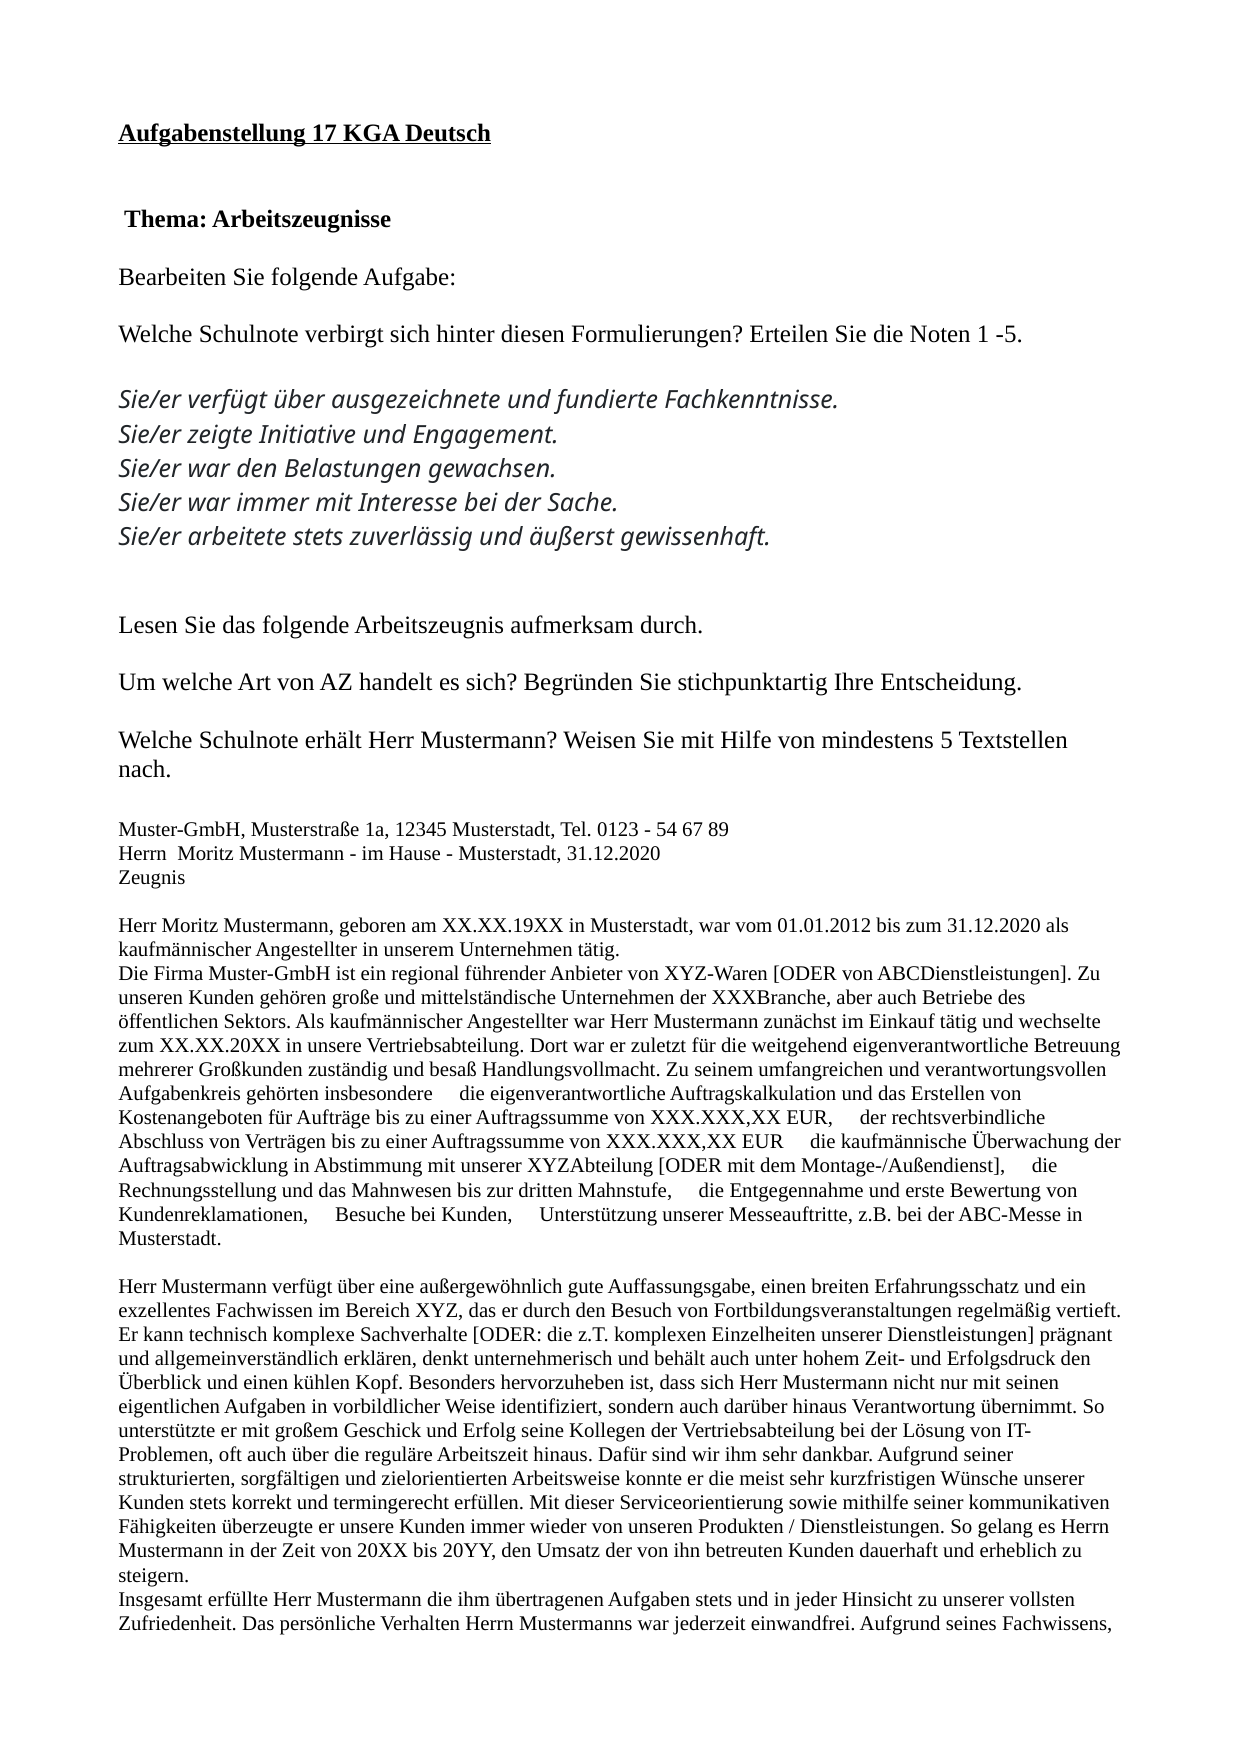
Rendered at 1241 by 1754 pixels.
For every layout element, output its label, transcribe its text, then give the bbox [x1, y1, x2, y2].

text Welche Schulnote erhält Herr Mustermann? Weisen Sie mit Hilfe von mindestens 5 Textstellen nach. [118, 725, 1122, 782]
text Insgesamt erfüllte Herr Mustermann die ihm übertragenen Aufgaben stets und in jeder Hinsicht zu unserer vollsten Zufriedenheit. Das persönliche Verhalten Herrn Mustermanns war jederzeit einwandfrei. Aufgrund seines Fachwissens, [118, 1587, 1122, 1635]
text Herr Moritz Mustermann, geboren am XX.XX.19XX in Musterstadt, war vom 01.01.2012 bis zum 31.12.2020 als kaufmännischer Angestellter in unserem Unternehmen tätig. [118, 913, 1122, 961]
text Welche Schulnote verbirgt sich hinter diesen Formulierungen? Erteilen Sie die Noten 1 -5. [118, 319, 1122, 348]
text Sie/er zeigte Initiative und Engagement. [118, 416, 1122, 450]
text Sie/er war den Belastungen gewachsen. [118, 450, 1122, 484]
text Lesen Sie das folgende Arbeitszeugnis aufmerksam durch. [118, 610, 1122, 639]
text Um welche Art von AZ handelt es sich? Begründen Sie stichpunktartig Ihre Entscheidung. [118, 667, 1122, 696]
text Herr Mustermann verfügt über eine außergewöhnlich gute Auffassungsgabe, einen breiten Erfahrungsschatz und ein exzellentes Fachwissen im Bereich XYZ, das er durch den Besuch von Fortbildungsveranstaltungen regelmäßig vertieft. Er kann technisch komplexe Sachverhalte [ODER: die z.T. komplexen Einzelheiten unserer Dienstleistungen] prägnant und allgemeinverständlich erklären, denkt unternehmerisch und behält auch unter hohem Zeit- und Erfolgsdruck den Überblick und einen kühlen Kopf. Besonders hervorzuheben ist, dass sich Herr Mustermann nicht nur mit seinen eigentlichen Aufgaben in vorbildlicher Weise identifiziert, sondern auch darüber hinaus Verantwortung übernimmt. So unterstützte er mit großem Geschick und Erfolg seine Kollegen der Vertriebsabteilung bei der Lösung von IT-Problemen, oft auch über die reguläre Arbeitszeit hinaus. Dafür sind wir ihm sehr dankbar. Aufgrund seiner strukturierten, sorgfältigen und zielorientierten Arbeitsweise konnte er die meist sehr kurzfristigen Wünsche unserer Kunden stets korrekt und termingerecht erfüllen. Mit dieser Serviceorientierung sowie mithilfe seiner kommunikativen Fähigkeiten überzeugte er unsere Kunden immer wieder von unseren Produkten / Dienstleistungen. So gelang es Herrn Mustermann in der Zeit von 20XX bis 20YY, den Umsatz der von ihn betreuten Kunden dauerhaft und erheblich zu steigern. [118, 1274, 1122, 1587]
text Sie/er arbeitete stets zuverlässig und äußerst gewissenhaft. [118, 518, 1122, 552]
text Sie/er war immer mit Interesse bei der Sache. [118, 484, 1122, 518]
text Herrn Moritz Mustermann - im Hause - Musterstadt, 31.12.2020 [118, 841, 1122, 865]
text Bearbeiten Sie folgende Aufgabe: [118, 262, 1122, 291]
text Die Firma Muster-GmbH ist ein regional führender Anbieter von XYZ-Waren [ODER von ABCDienstleistungen]. Zu unseren Kunden gehören große und mittelständische Unternehmen der XXXBranche, aber auch Betriebe des öffentlichen Sektors. Als kaufmännischer Angestellter war Herr Mustermann zunächst im Einkauf tätig und wechselte zum XX.XX.20XX in unsere Vertriebsabteilung. Dort war er zuletzt für die weitgehend eigenverantwortliche Betreuung mehrerer Großkunden zuständig und besaß Handlungsvollmacht. Zu seinem umfangreichen und verantwortungsvollen Aufgabenkreis gehörten insbesondere  die eigenverantwortliche Auftragskalkulation und das Erstellen von Kostenangeboten für Aufträge bis zu einer Auftragssumme von XXX.XXX,XX EUR,  der rechtsverbindliche Abschluss von Verträgen bis zu einer Auftragssumme von XXX.XXX,XX EUR  die kaufmännische Überwachung der Auftragsabwicklung in Abstimmung mit unserer XYZAbteilung [ODER mit dem Montage-/Außendienst],  die Rechnungsstellung und das Mahnwesen bis zur dritten Mahnstufe,  die Entgegennahme und erste Bewertung von Kundenreklamationen,  Besuche bei Kunden,  Unterstützung unserer Messeauftritte, z.B. bei der ABC-Messe in Musterstadt. [118, 961, 1122, 1250]
text Muster-GmbH, Musterstraße 1a, 12345 Musterstadt, Tel. 0123 - 54 67 89 [118, 817, 1122, 841]
text Thema: Arbeitszeugnisse [118, 204, 1122, 233]
text Aufgabenstellung 17 KGA Deutsch [118, 118, 1122, 147]
text Zeugnis [118, 865, 1122, 889]
text Sie/er verfügt über ausgezeichnete und fundierte Fachkenntnisse. [118, 382, 1122, 416]
